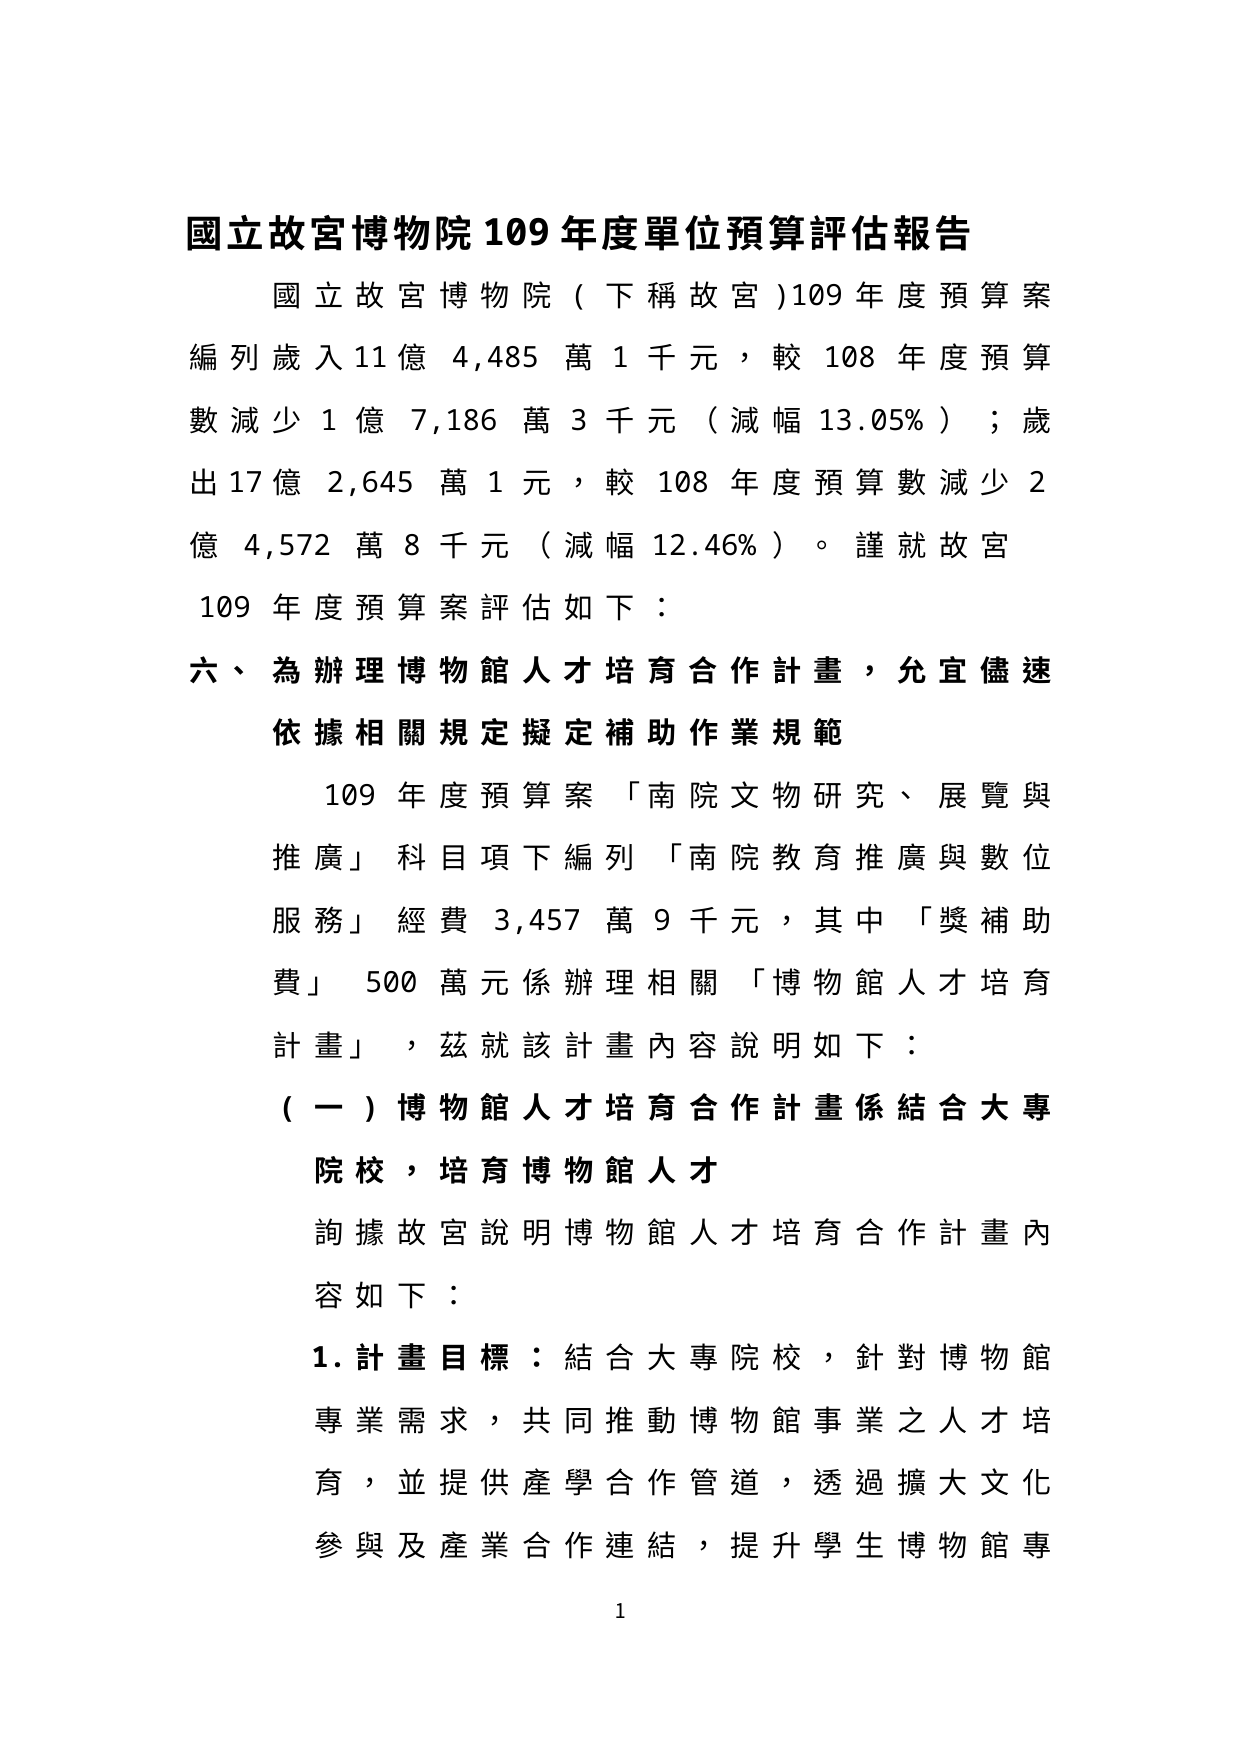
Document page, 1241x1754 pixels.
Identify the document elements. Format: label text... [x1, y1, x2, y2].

text 國立故宮博物院109年度單位預算評估報告 [183, 189, 1058, 252]
text 國立故宮博物院(下稱故宮)109年度預算案編列歲入11億4,485萬1千元，較108年度預算數減少1億7,186萬3千元（減幅13.05%）；歲出17億2,645萬1元，較108年度預算數減少2億4,572萬8千元（減幅12.46%）。謹就故宮109年度預算案評估如下： [183, 252, 1058, 627]
text 六、為辦理博物館人才培育合作計畫，允宜儘速依據相關規定擬定補助作業規範 [183, 627, 1058, 752]
text 109年度預算案「南院文物研究、展覽與推廣」科目項下編列「南院教育推廣與數位服務」經費3,457萬9千元，其中「獎補助費」500萬元係辦理相關「博物館人才培育計畫」，茲就該計畫內容說明如下： [242, 752, 1058, 1064]
text 1.計畫目標：結合大專院校，針對博物館專業需求，共同推動博物館事業之人才培育，並提供產學合作管道，透過擴大文化參與及產業合作連結，提升學生博物館專 [271, 1314, 1058, 1564]
text (一)博物館人才培育合作計畫係結合大專院校，培育博物館人才 [242, 1064, 1058, 1189]
text 詢據故宮說明博物館人才培育合作計畫內容如下： [301, 1189, 1058, 1314]
